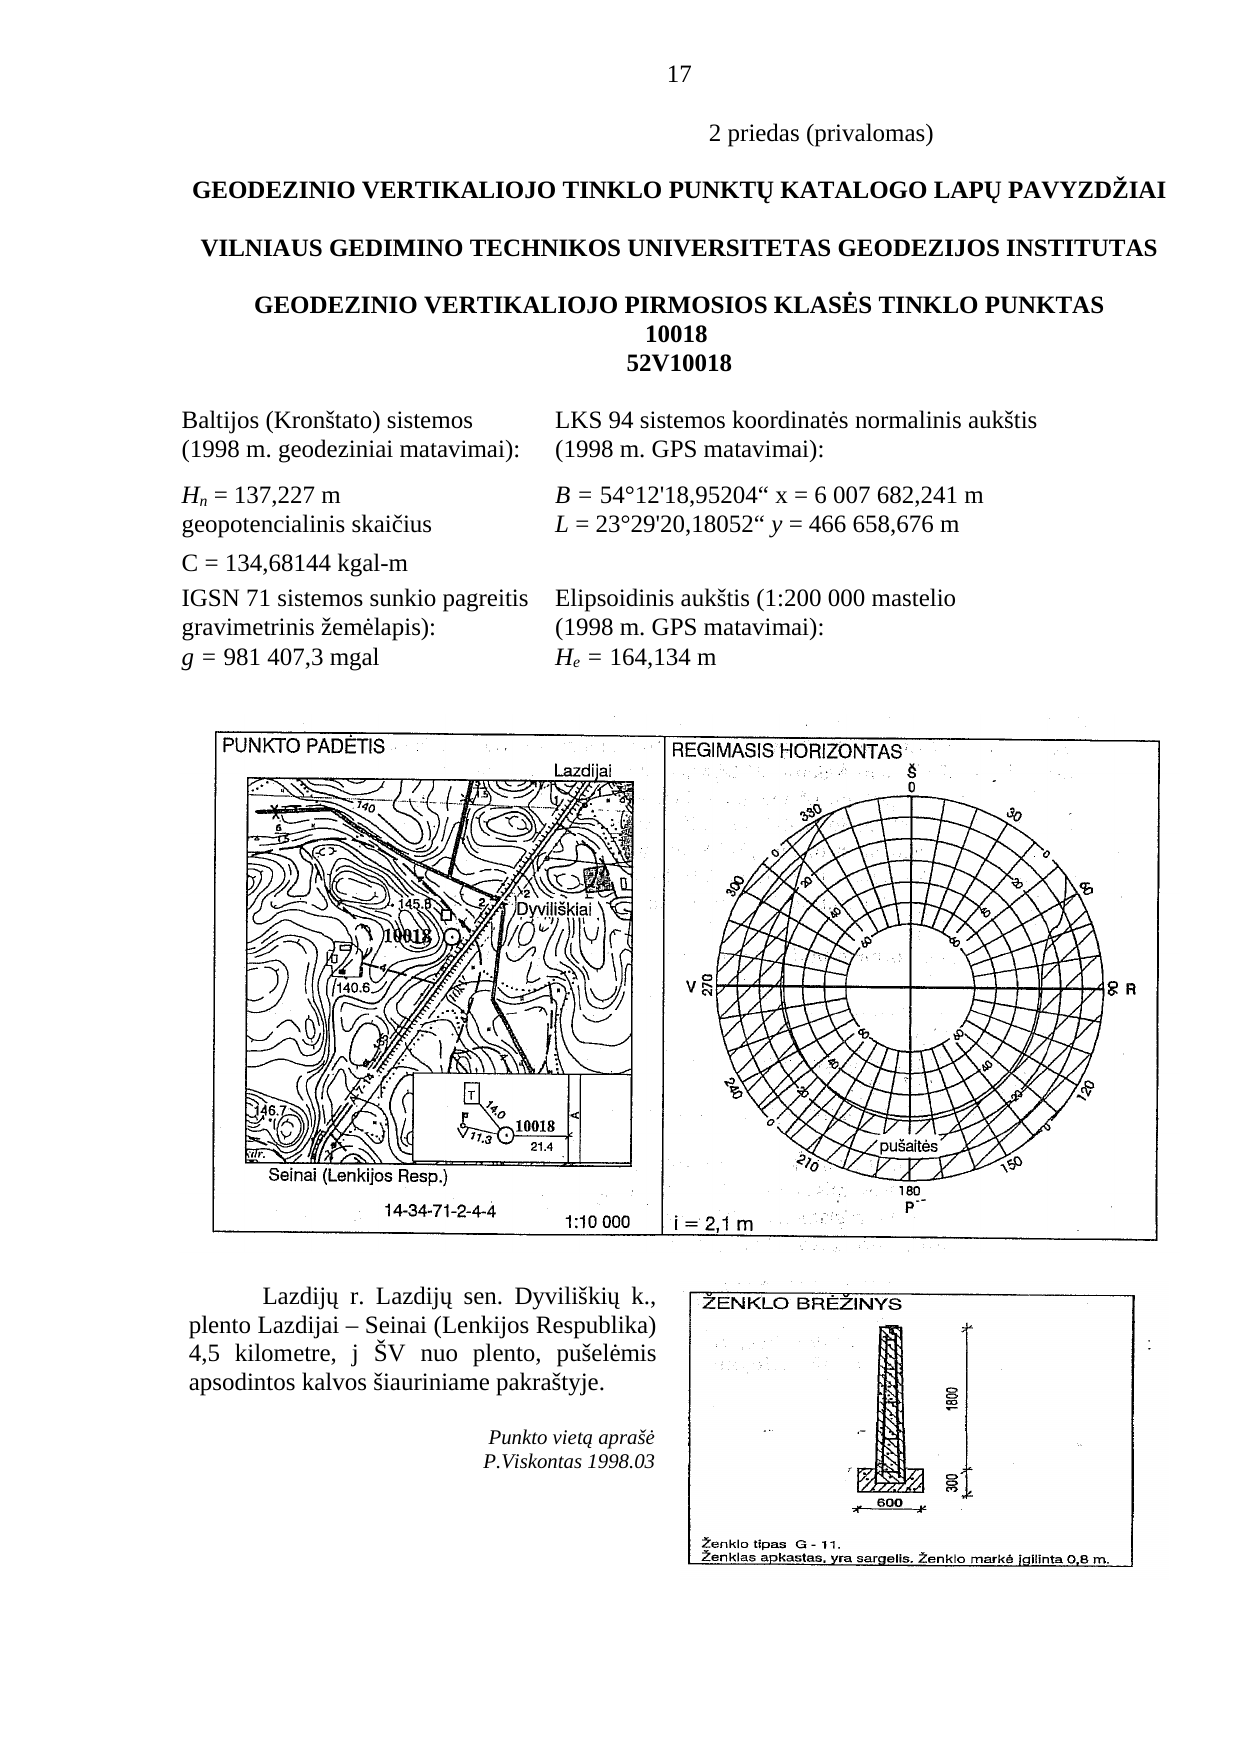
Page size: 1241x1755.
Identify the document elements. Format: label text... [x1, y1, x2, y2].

table_cell [551, 548, 1181, 583]
text 10018 [177, 319, 1181, 348]
table_header [668, 1281, 680, 1579]
text 52V10018 [177, 348, 1181, 377]
table_cell Hn = 137,227 m geopotencialinis skaičius [177, 481, 551, 548]
table_header Lazdijų r. Lazdijų sen. Dyviliškių k., plento Lazdijai – Seinai (Lenkijos Respublika) 4,5 kilometre, j ŠV nuo plento, pušelėmis apsodintos kalvos šiauriniame pakraštyje. Punkto vietą aprašė P.Viskontas 1998.03 [177, 1281, 668, 1579]
table_cell g = 981 407,3 mgal [177, 642, 551, 686]
table_header [1170, 1281, 1181, 1579]
table_cell IGSN 71 sistemos sunkio pagreitis gravimetrinis žemėlapis): [177, 583, 551, 642]
table_header LKS 94 sistemos koordinatės normalinis aukštis (1998 m. GPS matavimai): [551, 406, 1181, 481]
text GEODEZINIO VERTIKALIOJO PIRMOSIOS KLASĖS TINKLO PUNKTAS [177, 291, 1181, 319]
text GEODEZINIO VERTIKALIOJO TINKLO PUNKTŲ KATALOGO LAPŲ PAVYZDŽIAI [177, 176, 1181, 204]
text 2 priedas (privalomas) [177, 118, 1181, 147]
table_cell He = 164,134 m [551, 642, 1181, 686]
table_cell B = 54°12'18,95204“ x = 6 007 682,241 m L = 23°29'20,18052“ y = 466 658,676 m [551, 481, 1181, 548]
table_header Baltijos (Kronštato) sistemos (1998 m. geodeziniai matavimai): [177, 406, 551, 481]
table_cell Elipsoidinis aukštis (1:200 000 mastelio (1998 m. GPS matavimai): [551, 583, 1181, 642]
table_cell C = 134,68144 kgal-m [177, 548, 551, 583]
text VILNIAUS GEDIMINO TECHNIKOS UNIVERSITETAS GEODEZIJOS INSTITUTAS [177, 233, 1181, 262]
